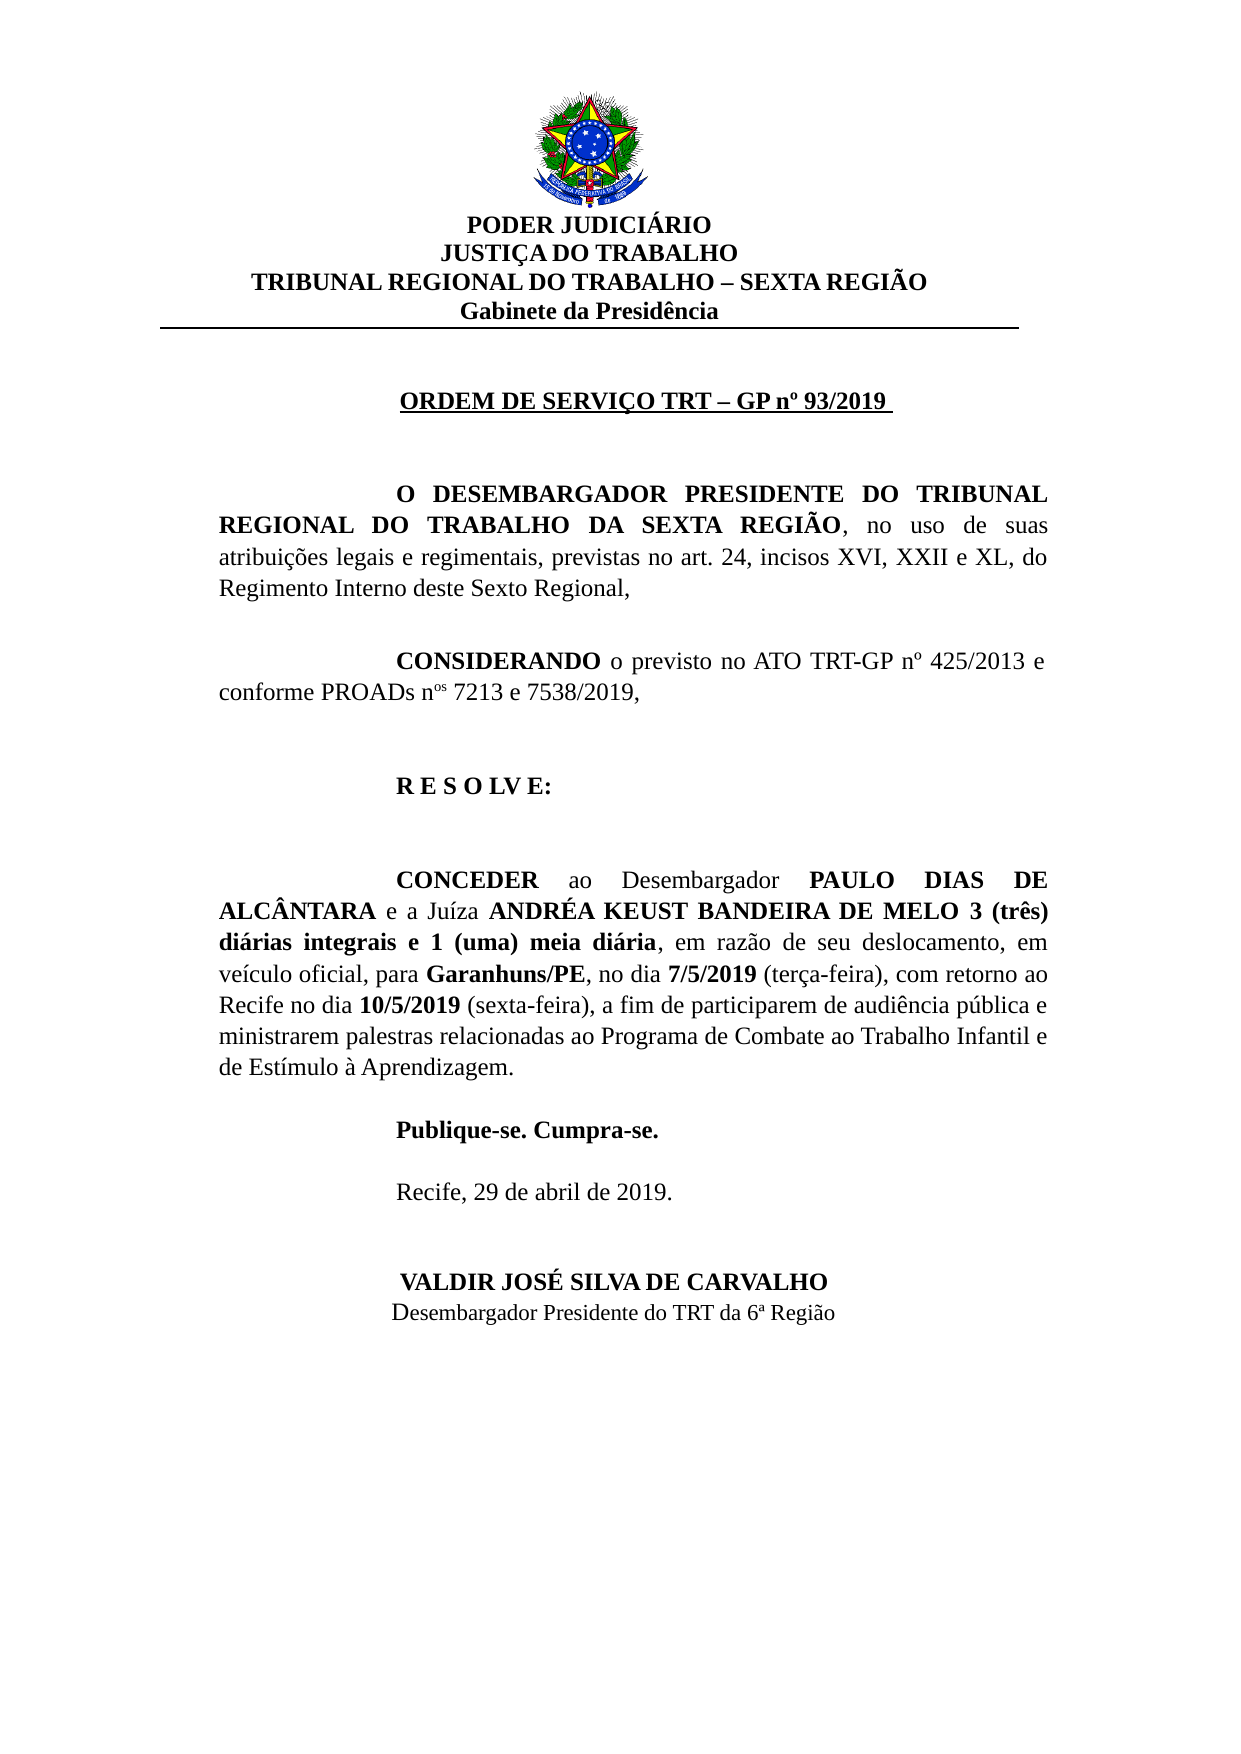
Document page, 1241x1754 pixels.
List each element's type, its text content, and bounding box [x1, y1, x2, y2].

text CONCEDER ao Desembargador PAULO DIAS DE ALCÂNTARA e a Juíza ANDRÉA KEUST BANDEIRA DE MELO 3 (três) diárias integrais e 1 (uma) meia diária, em razão de seu deslocamento, em veículo oficial, para Garanhuns/PE, no dia 7/5/2019 (terça-feira), com retorno ao Recife no dia 10/5/2019 (sexta-feira), a fim de participarem de audiência pública e ministrarem palestras relacionadas ao Programa de Combate ao Trabalho Infantil e de Estímulo à Aprendizagem. [218, 863, 1048, 1082]
text Recife, 29 de abril de 2019. [218, 1176, 960, 1207]
text VALDIR JOSÉ SILVA DE CARVALHO [218, 1267, 960, 1296]
picture [527, 88, 651, 210]
text R E S O LV E: [218, 769, 960, 801]
text O DESEMBARGADOR PRESIDENTE DO TRIBUNAL REGIONAL DO TRABALHO DA SEXTA REGIÃO, no uso de suas atribuições legais e regimentais, previstas no art. 24, incisos XVI, XXII e XL, do Regimento Interno deste Sexto Regional, [218, 478, 1048, 603]
text Desembargador Presidente do TRT da 6ª Região [218, 1296, 960, 1327]
subtitle ORDEM DE SERVIÇO TRT – GP nº 93/2019 [263, 386, 960, 415]
text Publique-se. Cumpra-se. [218, 1113, 960, 1144]
text CONSIDERANDO o previsto no ATO TRT-GP nº 425/2013 e conforme PROADs nos 7213 e 7538/2019, [218, 644, 1045, 707]
